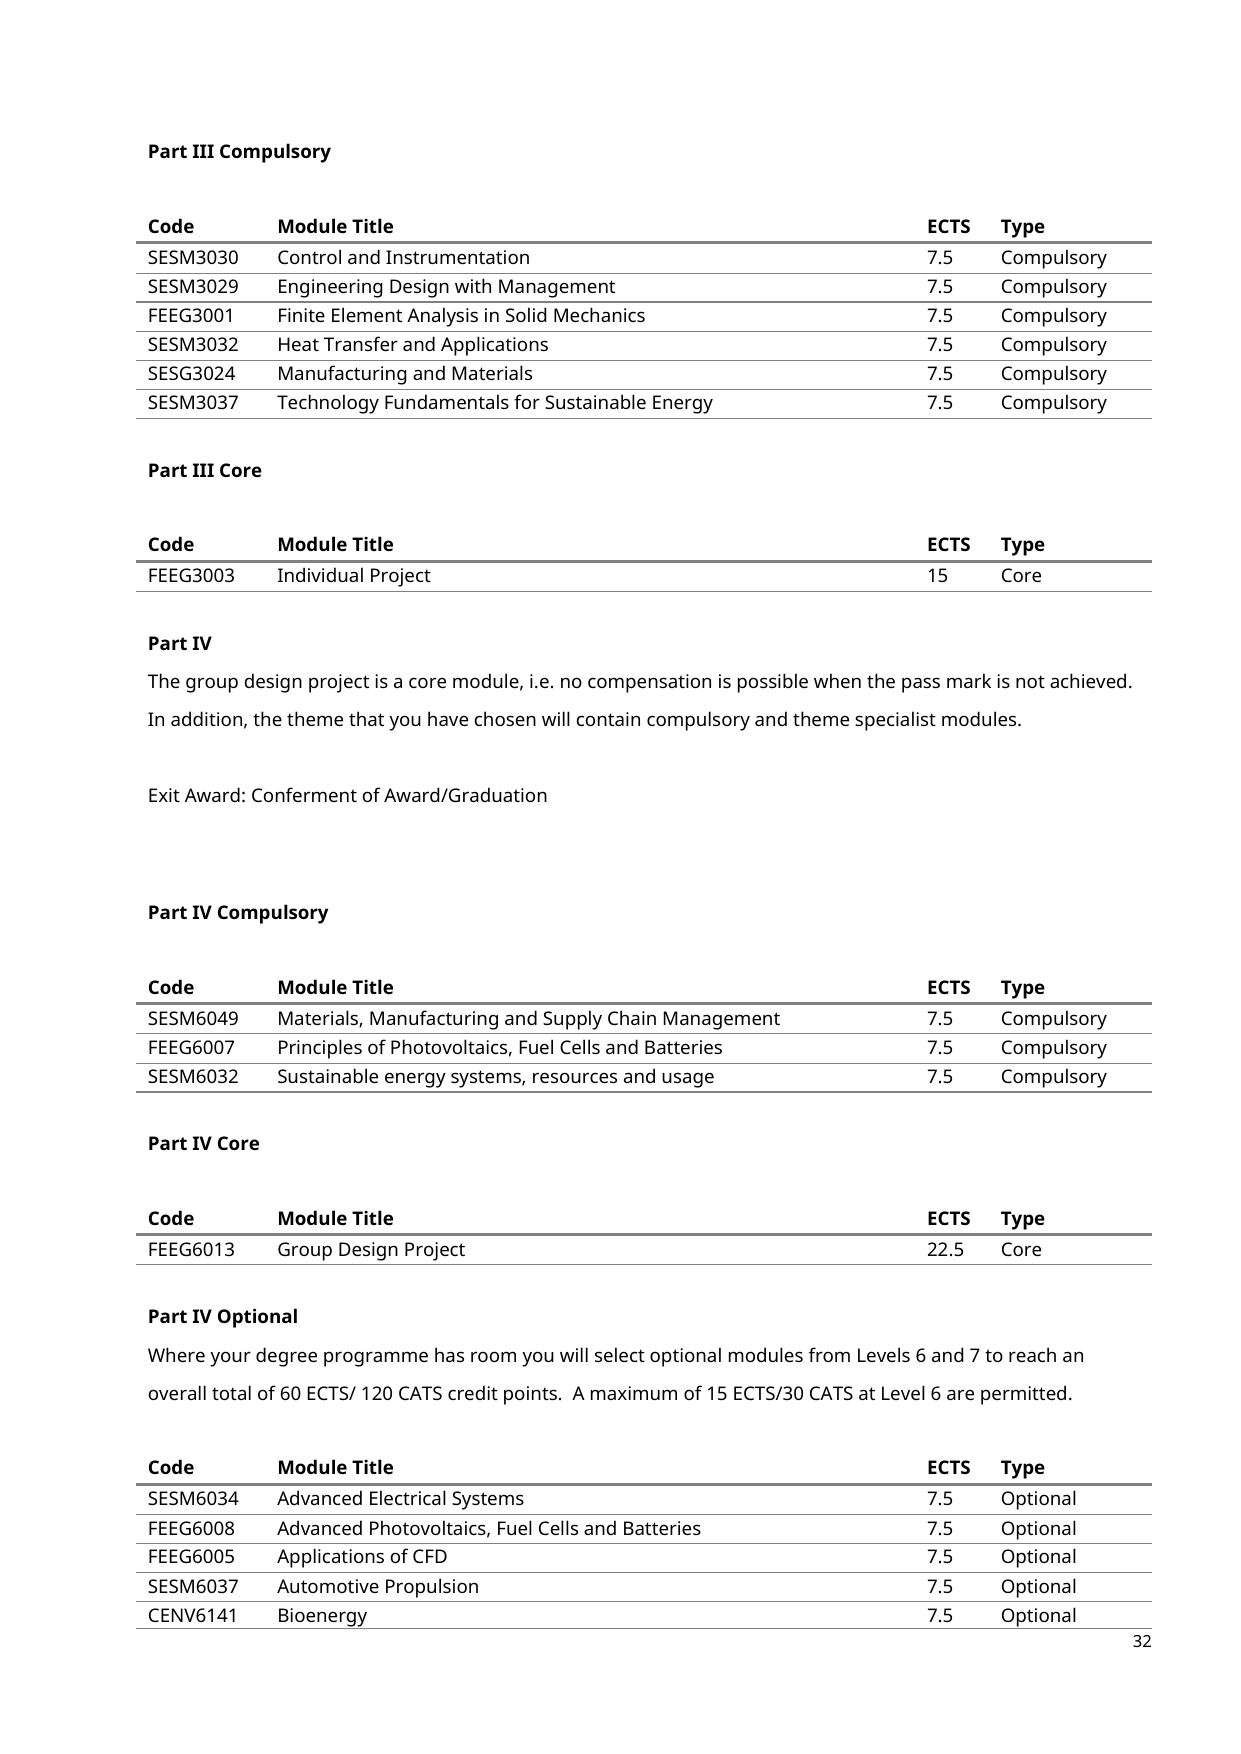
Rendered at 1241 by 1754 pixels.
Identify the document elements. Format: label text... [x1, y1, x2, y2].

table_cell 7.5 [916, 1486, 989, 1514]
table_cell 15 [916, 563, 989, 591]
table_cell Part IV Core [136, 1093, 1152, 1205]
table_cell Code [136, 531, 266, 559]
table_cell SESM6034 [136, 1486, 266, 1514]
table_cell Optional [989, 1515, 1152, 1543]
table_cell Code [136, 1205, 266, 1233]
table_cell Control and Instrumentation [266, 244, 916, 272]
table_cell Part III Core [136, 419, 1152, 531]
table_cell Module Title [266, 1205, 916, 1233]
table_cell SESM3032 [136, 332, 266, 359]
table_cell FEEG6005 [136, 1544, 266, 1572]
table_cell Compulsory [989, 274, 1152, 301]
table_cell Finite Element Analysis in Solid Mechanics [266, 303, 916, 331]
table_cell Code [136, 1455, 266, 1483]
table_cell 7.5 [916, 1064, 989, 1091]
table_cell Type [989, 213, 1152, 241]
table_cell Engineering Design with Management [266, 274, 916, 301]
table_cell 7.5 [916, 1544, 989, 1572]
table_cell 7.5 [916, 1602, 989, 1627]
table_cell ECTS [916, 974, 989, 1002]
table_cell FEEG6013 [136, 1236, 266, 1264]
table_cell 7.5 [916, 1034, 989, 1062]
table_cell Type [989, 1455, 1152, 1483]
table_cell FEEG6008 [136, 1515, 266, 1543]
table_cell 22.5 [916, 1236, 989, 1264]
table_cell Individual Project [266, 563, 916, 591]
table_cell Part IV Optional Where your degree programme has room you will select optional modules from Levels 6 and 7 to reach an overall total of 60 ECTS/ 120 CATS credit points. A maximum of 15 ECTS/30 CATS at Level 6 are permitted. [136, 1265, 1152, 1454]
table_cell 7.5 [916, 1515, 989, 1543]
table_cell Module Title [266, 974, 916, 1002]
table_cell Bioenergy [266, 1602, 916, 1627]
table_cell Compulsory [989, 1034, 1152, 1062]
table_cell Optional [989, 1486, 1152, 1514]
table_cell Compulsory [989, 361, 1152, 389]
table_cell Part IV Compulsory [136, 861, 1152, 974]
table_cell Core [989, 563, 1152, 591]
table_cell CENV6141 [136, 1602, 266, 1627]
table_cell Type [989, 974, 1152, 1002]
table_cell Optional [989, 1544, 1152, 1572]
table_cell Materials, Manufacturing and Supply Chain Management [266, 1005, 916, 1033]
table_cell Optional [989, 1573, 1152, 1601]
table_cell Group Design Project [266, 1236, 916, 1264]
table_cell FEEG6007 [136, 1034, 266, 1062]
table_cell Compulsory [989, 332, 1152, 359]
table_cell Compulsory [989, 244, 1152, 272]
table_cell SESM6037 [136, 1573, 266, 1601]
table_cell Applications of CFD [266, 1544, 916, 1572]
table_cell 7.5 [916, 1573, 989, 1601]
table_cell SESM3030 [136, 244, 266, 272]
table_cell 7.5 [916, 361, 989, 389]
table_cell ECTS [916, 1205, 989, 1233]
table_cell Core [989, 1236, 1152, 1264]
table_cell ECTS [916, 213, 989, 241]
table_cell Module Title [266, 1455, 916, 1483]
table_cell SESM6049 [136, 1005, 266, 1033]
table_cell Principles of Photovoltaics, Fuel Cells and Batteries [266, 1034, 916, 1062]
table_cell SESM6032 [136, 1064, 266, 1091]
table_cell ECTS [916, 531, 989, 559]
table_cell Advanced Electrical Systems [266, 1486, 916, 1514]
table_cell SESM3037 [136, 390, 266, 418]
table_cell Code [136, 213, 266, 241]
table_cell ECTS [916, 1455, 989, 1483]
table_cell 7.5 [916, 390, 989, 418]
table_cell Compulsory [989, 303, 1152, 331]
table_cell Manufacturing and Materials [266, 361, 916, 389]
table_cell Part IV The group design project is a core module, i.e. no compensation is possible when the pass mark is not achieved. In addition, the theme that you have chosen will contain compulsory and theme specialist modules. Exit Award: Conferment of Award/Graduation [136, 592, 1152, 861]
table_cell Heat Transfer and Applications [266, 332, 916, 359]
table_cell Part III Compulsory [136, 101, 1152, 213]
table_cell 7.5 [916, 303, 989, 331]
table_cell Compulsory [989, 1005, 1152, 1033]
table_cell Technology Fundamentals for Sustainable Energy [266, 390, 916, 418]
table_cell Compulsory [989, 1064, 1152, 1091]
table_cell SESG3024 [136, 361, 266, 389]
table_cell Advanced Photovoltaics, Fuel Cells and Batteries [266, 1515, 916, 1543]
table_cell Type [989, 1205, 1152, 1233]
table_cell 7.5 [916, 332, 989, 359]
table_cell Module Title [266, 531, 916, 559]
table_cell Compulsory [989, 390, 1152, 418]
table_cell Optional [989, 1602, 1152, 1627]
table_cell Type [989, 531, 1152, 559]
table_cell Sustainable energy systems, resources and usage [266, 1064, 916, 1091]
table_cell Automotive Propulsion [266, 1573, 916, 1601]
table_cell 7.5 [916, 274, 989, 301]
table_cell FEEG3001 [136, 303, 266, 331]
table_cell Module Title [266, 213, 916, 241]
table_cell Code [136, 974, 266, 1002]
table_cell 7.5 [916, 244, 989, 272]
table_cell SESM3029 [136, 274, 266, 301]
table_cell FEEG3003 [136, 563, 266, 591]
table_cell 7.5 [916, 1005, 989, 1033]
